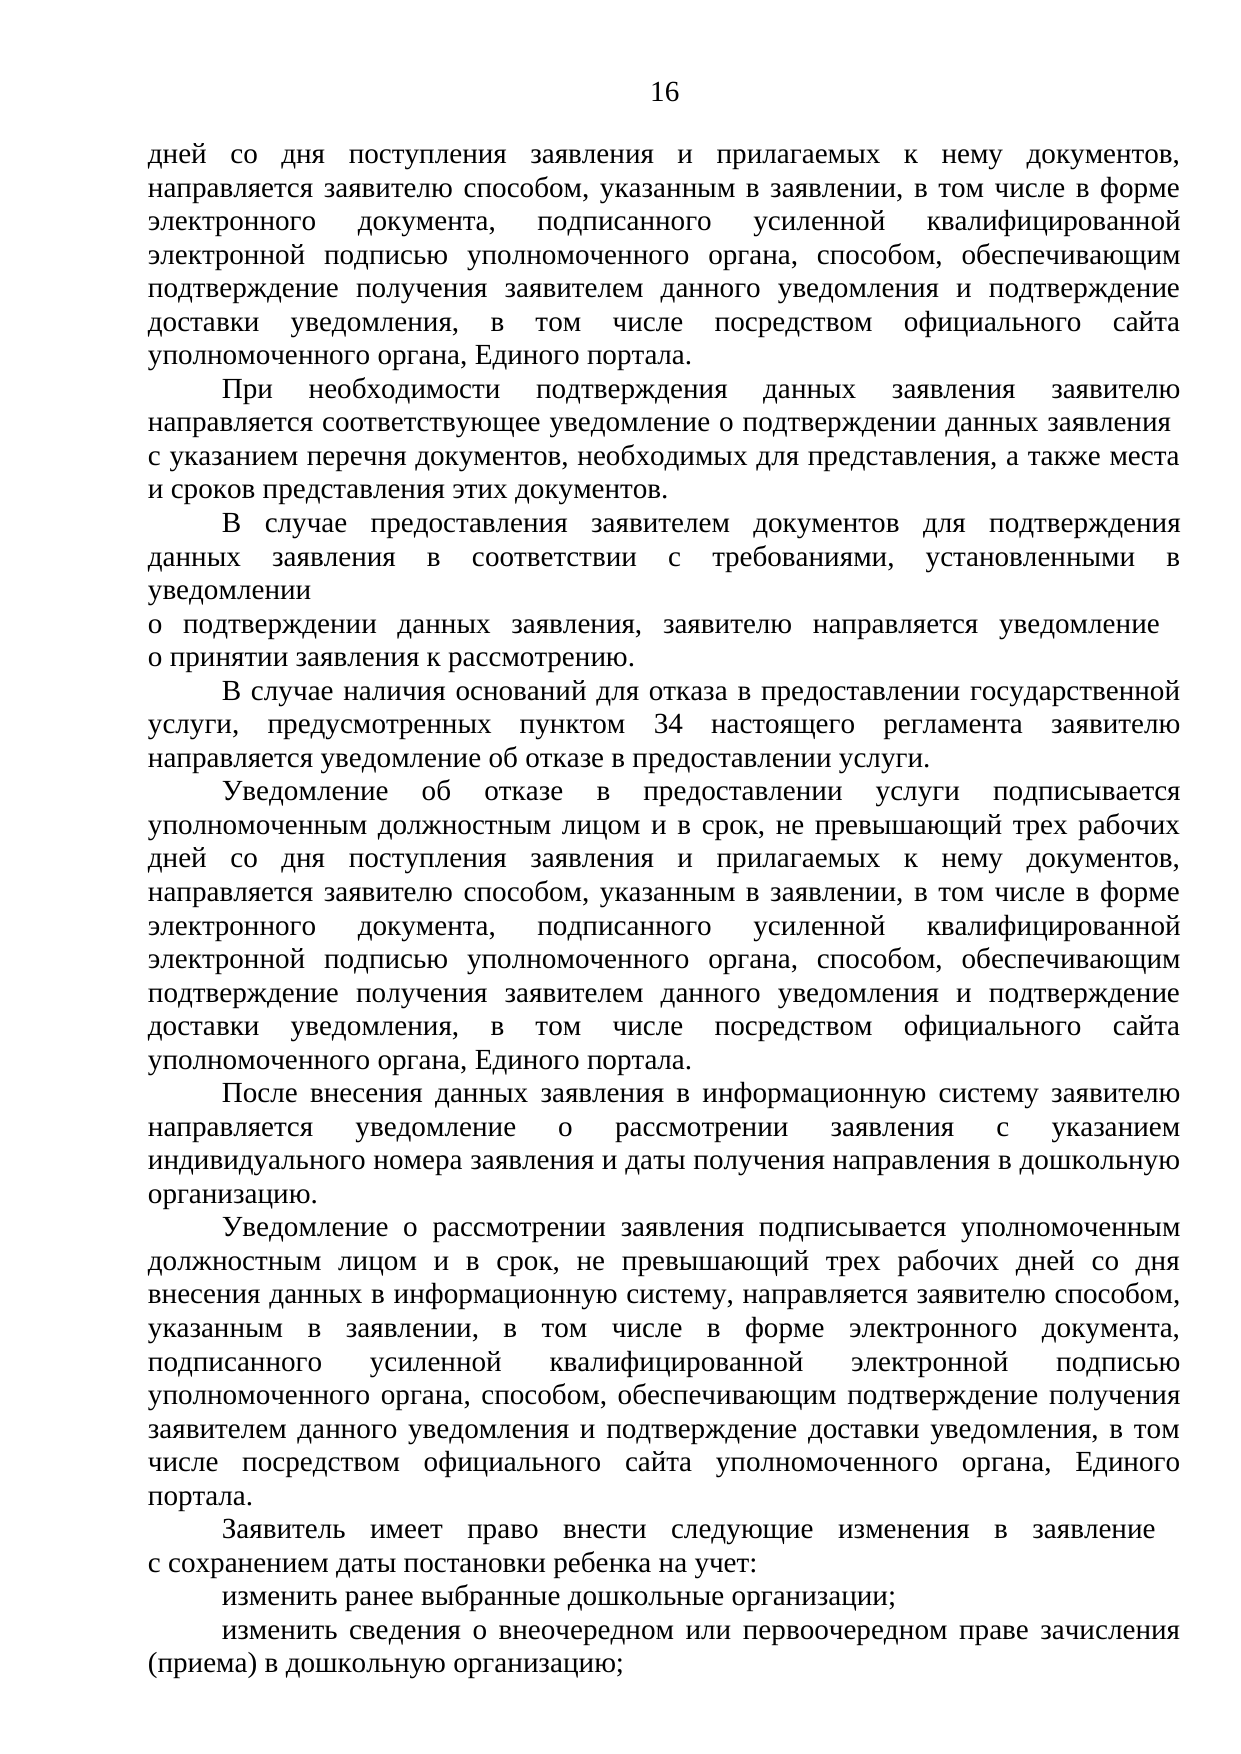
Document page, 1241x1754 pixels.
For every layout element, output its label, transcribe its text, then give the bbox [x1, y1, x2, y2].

text Уведомление об отказе в предоставлении услуги подписывается уполномоченным должностным лицом и в срок, не превышающий трех рабочих дней со дня поступления заявления и прилагаемых к нему документов, направляется заявителю способом, указанным в заявлении, в том числе в форме электронного документа, подписанного усиленной квалифицированной электронной подписью уполномоченного органа, способом, обеспечивающим подтверждение получения заявителем данного уведомления и подтверждение доставки уведомления, в том числе посредством официального сайта уполномоченного органа, Единого портала. [148, 773, 1181, 1075]
text В случае наличия оснований для отказа в предоставлении государственной услуги, предусмотренных пунктом 34 настоящего регламента заявителю направляется уведомление об отказе в предоставлении услуги. [148, 673, 1181, 773]
text дней со дня поступления заявления и прилагаемых к нему документов, направляется заявителю способом, указанным в заявлении, в том числе в форме электронного документа, подписанного усиленной квалифицированной электронной подписью уполномоченного органа, способом, обеспечивающим подтверждение получения заявителем данного уведомления и подтверждение доставки уведомления, в том числе посредством официального сайта уполномоченного органа, Единого портала. [148, 136, 1181, 371]
text изменить ранее выбранные дошкольные организации; [148, 1578, 1181, 1612]
text В случае предоставления заявителем документов для подтверждения данных заявления в соответствии с требованиями, установленными в уведомлении о подтверждении данных заявления, заявителю направляется уведомление о принятии заявления к рассмотрению. [148, 505, 1181, 673]
text Заявитель имеет право внести следующие изменения в заявление с сохранением даты постановки ребенка на учет: [148, 1511, 1181, 1578]
text Уведомление о рассмотрении заявления подписывается уполномоченным должностным лицом и в срок, не превышающий трех рабочих дней со дня внесения данных в информационную систему, направляется заявителю способом, указанным в заявлении, в том числе в форме электронного документа, подписанного усиленной квалифицированной электронной подписью уполномоченного органа, способом, обеспечивающим подтверждение получения заявителем данного уведомления и подтверждение доставки уведомления, в том числе посредством официального сайта уполномоченного органа, Единого портала. [148, 1209, 1181, 1511]
text изменить сведения о внеочередном или первоочередном праве зачисления (приема) в дошкольную организацию; [148, 1612, 1181, 1679]
text После внесения данных заявления в информационную систему заявителю направляется уведомление о рассмотрении заявления с указанием индивидуального номера заявления и даты получения направления в дошкольную организацию. [148, 1075, 1181, 1209]
text При необходимости подтверждения данных заявления заявителю направляется соответствующее уведомление о подтверждении данных заявления с указанием перечня документов, необходимых для представления, а также места и сроков представления этих документов. [148, 371, 1181, 505]
